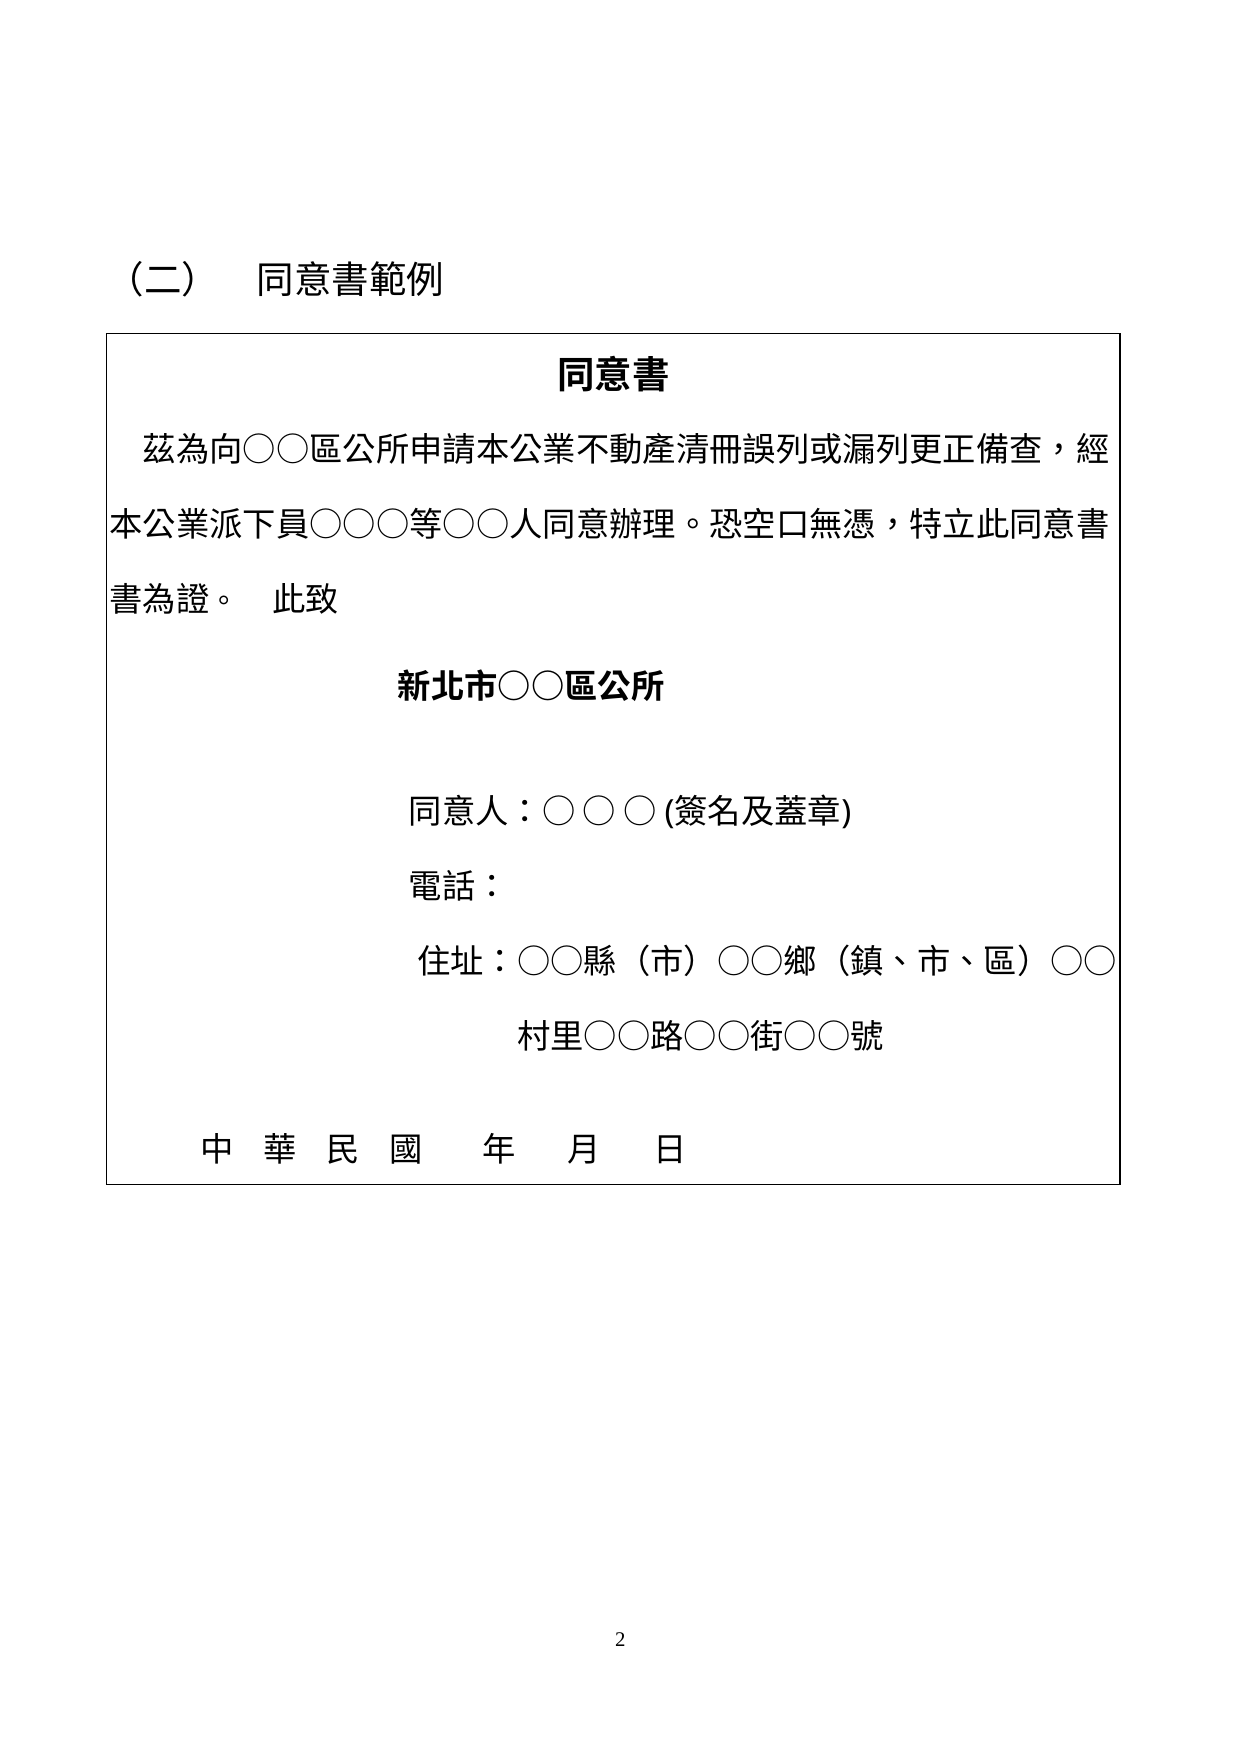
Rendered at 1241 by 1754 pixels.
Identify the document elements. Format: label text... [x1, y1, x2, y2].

list 同意書範例 [106, 239, 1134, 314]
table_header 同意書 茲為向○○區公所申請本公業不動產清冊誤列或漏列更正備查，經本公業派下員○○○等○○人同意辦理。恐空口無憑，特立此同意書書為證。 此致 新北市○○區公所 同意人：○ ○ ○ (簽名及蓋章) 電話： 住址：○○縣（市）○○鄉（鎮、市、區）○○村里○○路○○街○○號 中 華 民 國 年 月 日 [107, 334, 1119, 1184]
